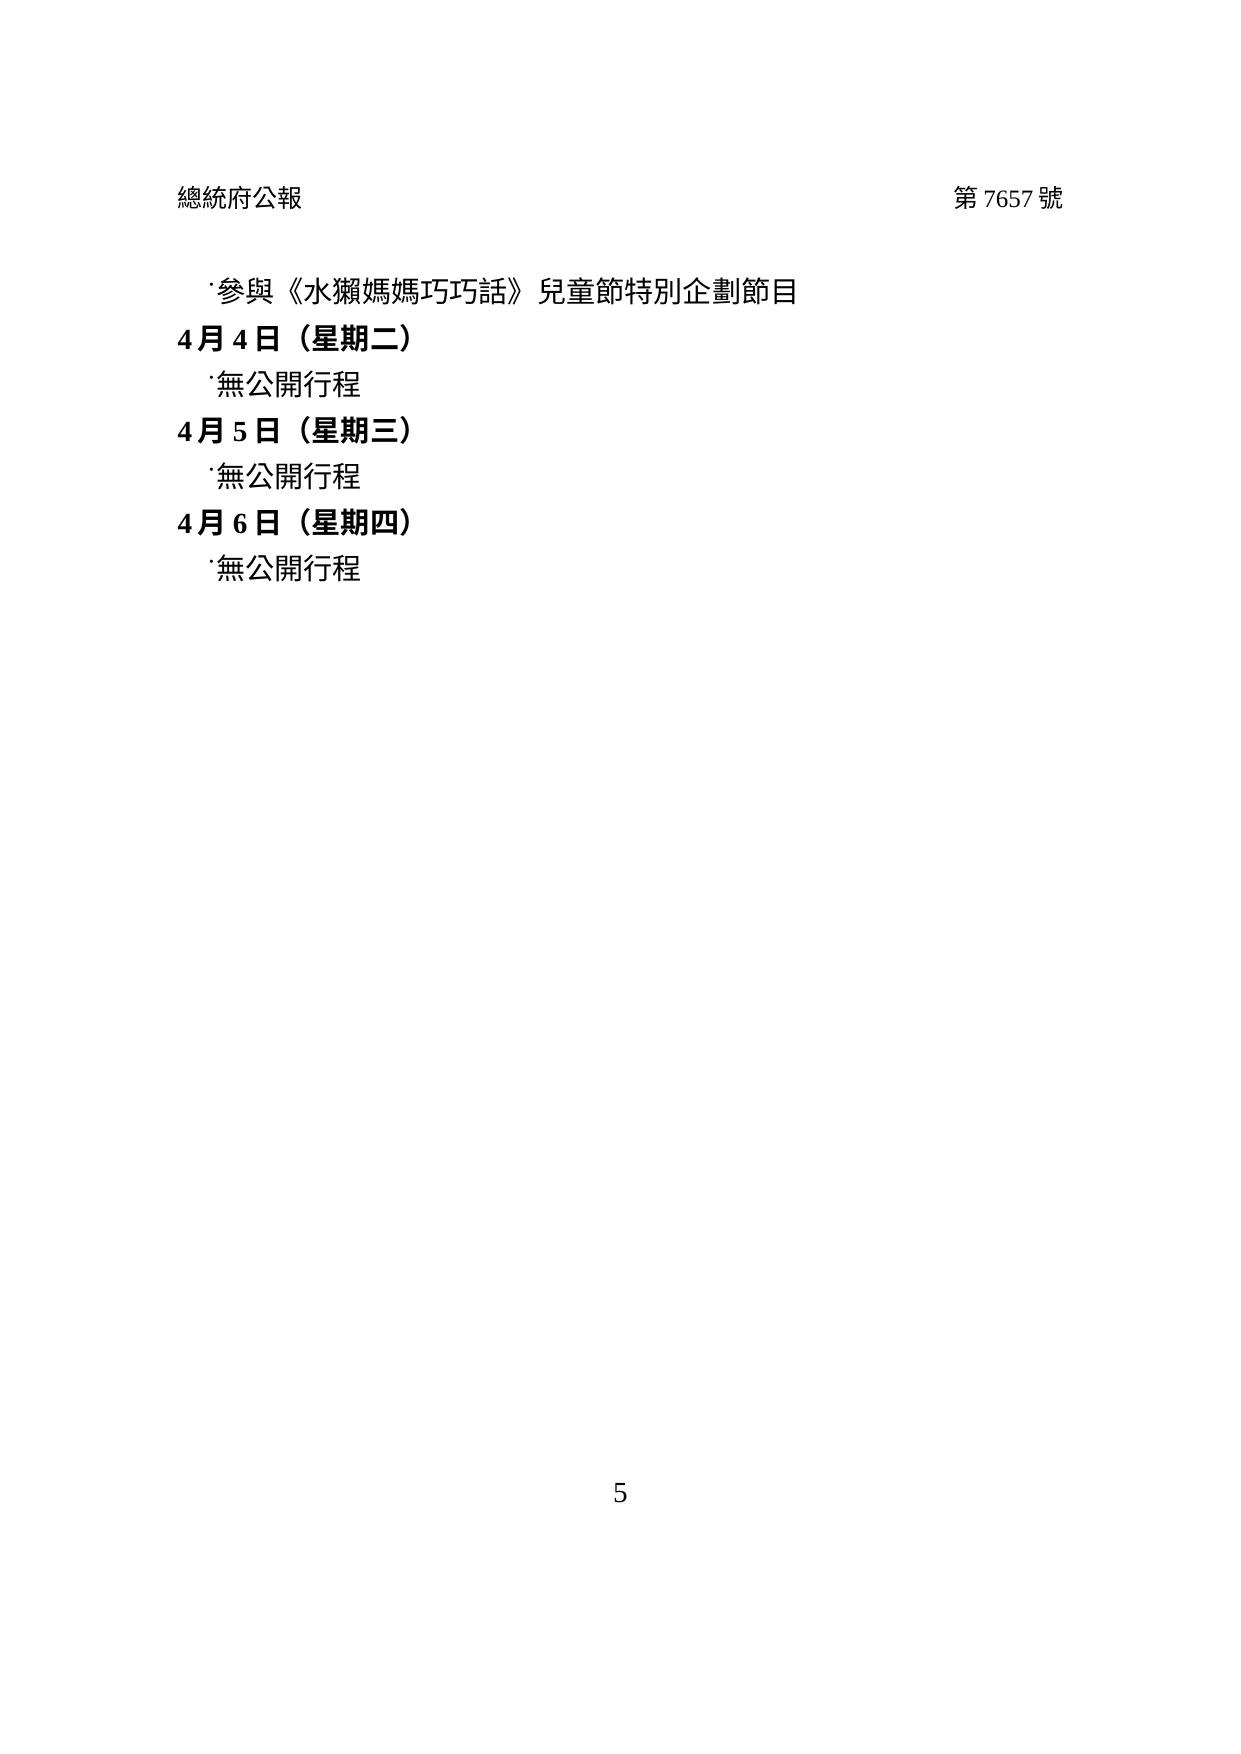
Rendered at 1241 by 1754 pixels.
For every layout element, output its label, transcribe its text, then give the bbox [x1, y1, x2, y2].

text ˙參與《水獺媽媽巧巧話》兒童節特別企劃節目 [206, 266, 1063, 312]
text ˙無公開行程 [206, 359, 1063, 405]
text 4月4日（星期二） [177, 312, 1063, 359]
text ˙無公開行程 [206, 543, 1063, 588]
text 4月5日（星期三） [177, 405, 1063, 451]
text ˙無公開行程 [206, 451, 1063, 497]
text 4月6日（星期四） [177, 497, 1063, 543]
